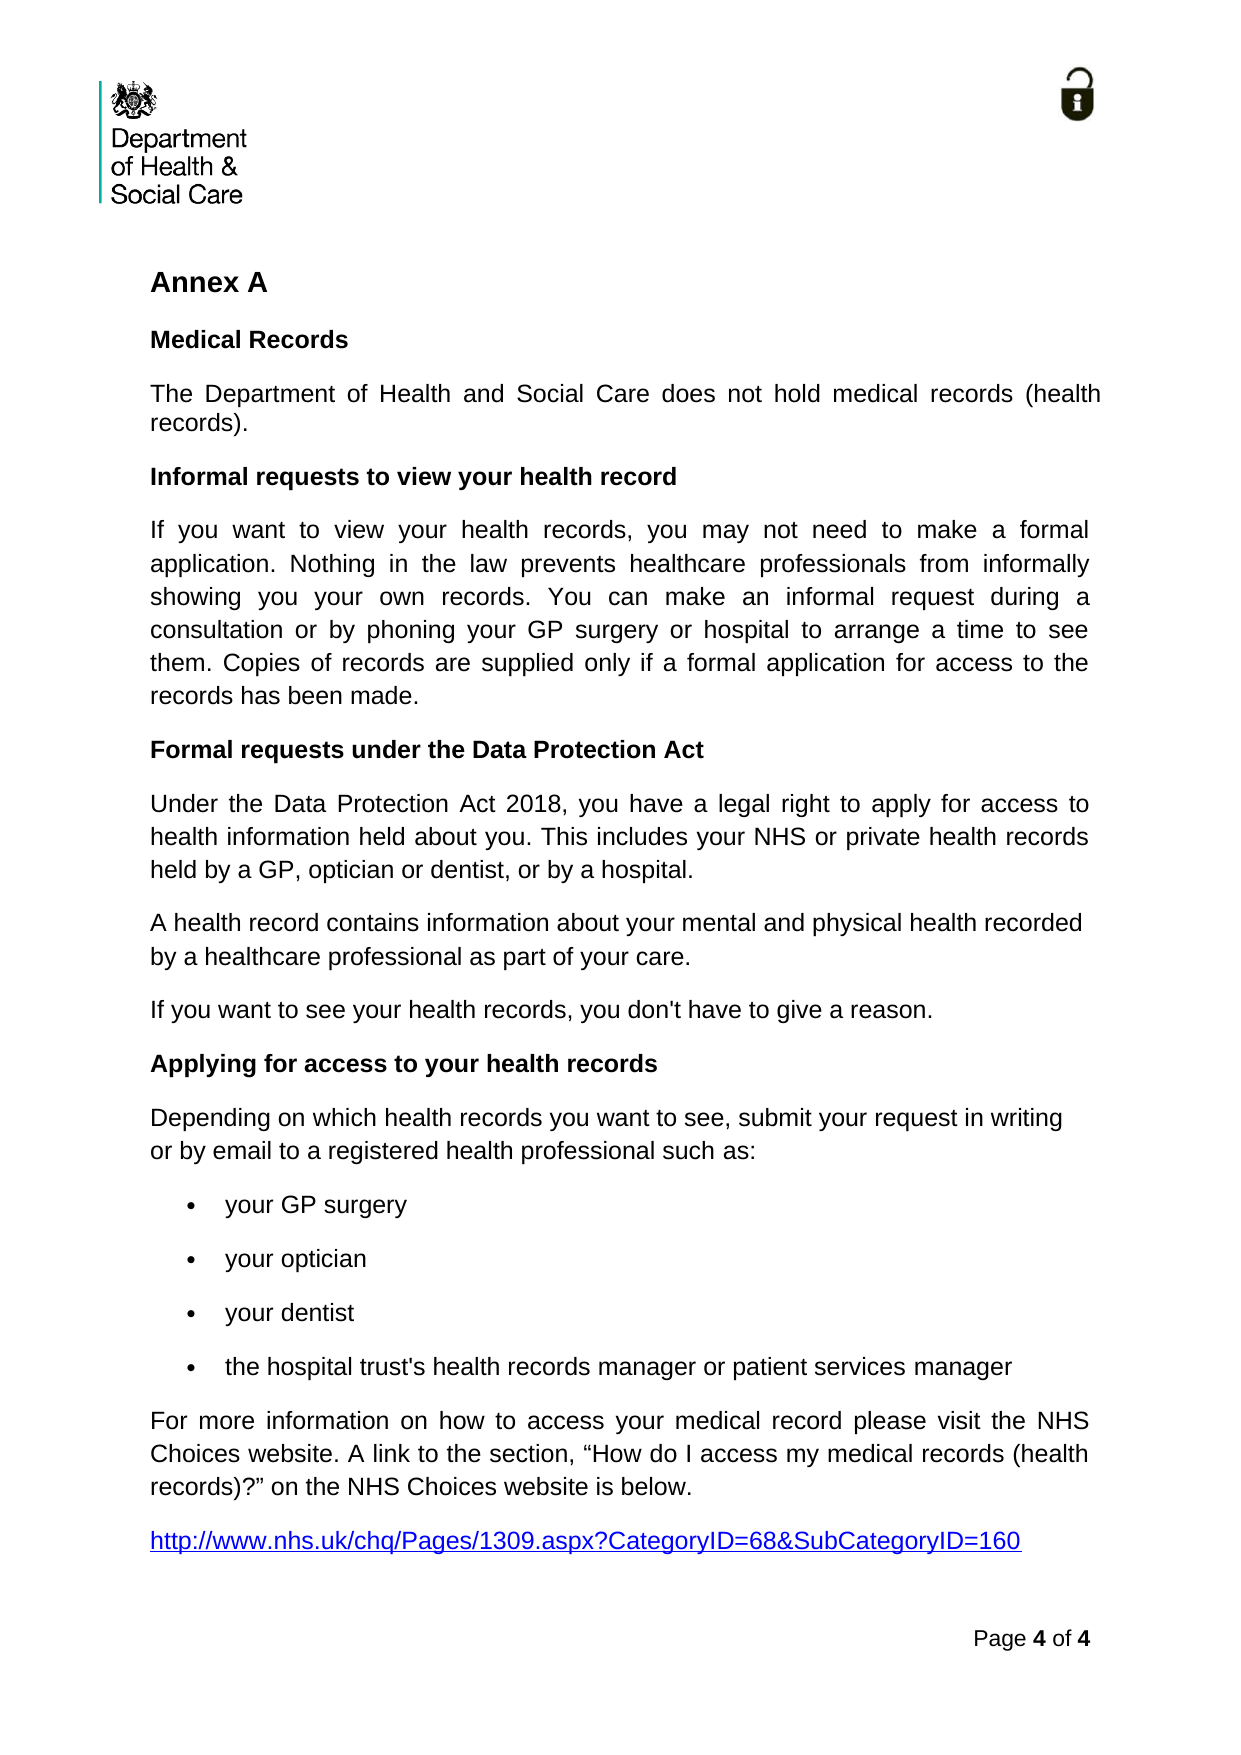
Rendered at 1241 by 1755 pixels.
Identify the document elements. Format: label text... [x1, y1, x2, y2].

text Under the Data Protection Act 2018, you have a legal right to apply for access to health information held about you. This includes your NHS or private health records held by a GP, optician or dentist, or by a hospital. [150, 789, 1091, 883]
text If you want to see your health records, you don't have to give a reason. [150, 995, 1103, 1024]
subtitle Formal requests under the Data Protection Act [150, 734, 1103, 763]
text The Department of Health and Social Care does not hold medical records (health records). [150, 379, 1103, 436]
text Depending on which health records you want to see, submit your request in writing or by email to a registered health professional such as: [150, 1103, 1072, 1165]
text A health record contains information about your mental and physical health recorded by a healthcare professional as part of your care. [150, 908, 1103, 970]
text If you want to view your health records, you may not need to make a formal application. Nothing in the law prevents healthcare professionals from informally showing you your own records. You can make an informal request during a consultation or by phoning your GP surgery or hospital to arrange a time to see them. Copies of records are supplied only if a formal application for access to the records has been made. [150, 516, 1091, 709]
subtitle Medical Records [150, 325, 1103, 354]
subtitle Informal requests to view your health record [150, 462, 1103, 491]
list your optician [187, 1244, 1103, 1273]
list the hospital trust's health records manager or patient services manager [187, 1352, 1103, 1380]
subtitle Annex A [150, 266, 1103, 299]
subtitle Applying for access to your health records [150, 1049, 1103, 1078]
list your dentist [187, 1298, 1103, 1327]
text http://www.nhs.uk/chq/Pages/1309.aspx?CategoryID=68&SubCategoryID=160 [150, 1526, 1103, 1554]
list your GP surgery [187, 1190, 1103, 1219]
text For more information on how to access your medical record please visit the NHS Choices website. A link to the section, “How do I access my medical records (health records)?” on the NHS Choices website is below. [150, 1406, 1091, 1501]
